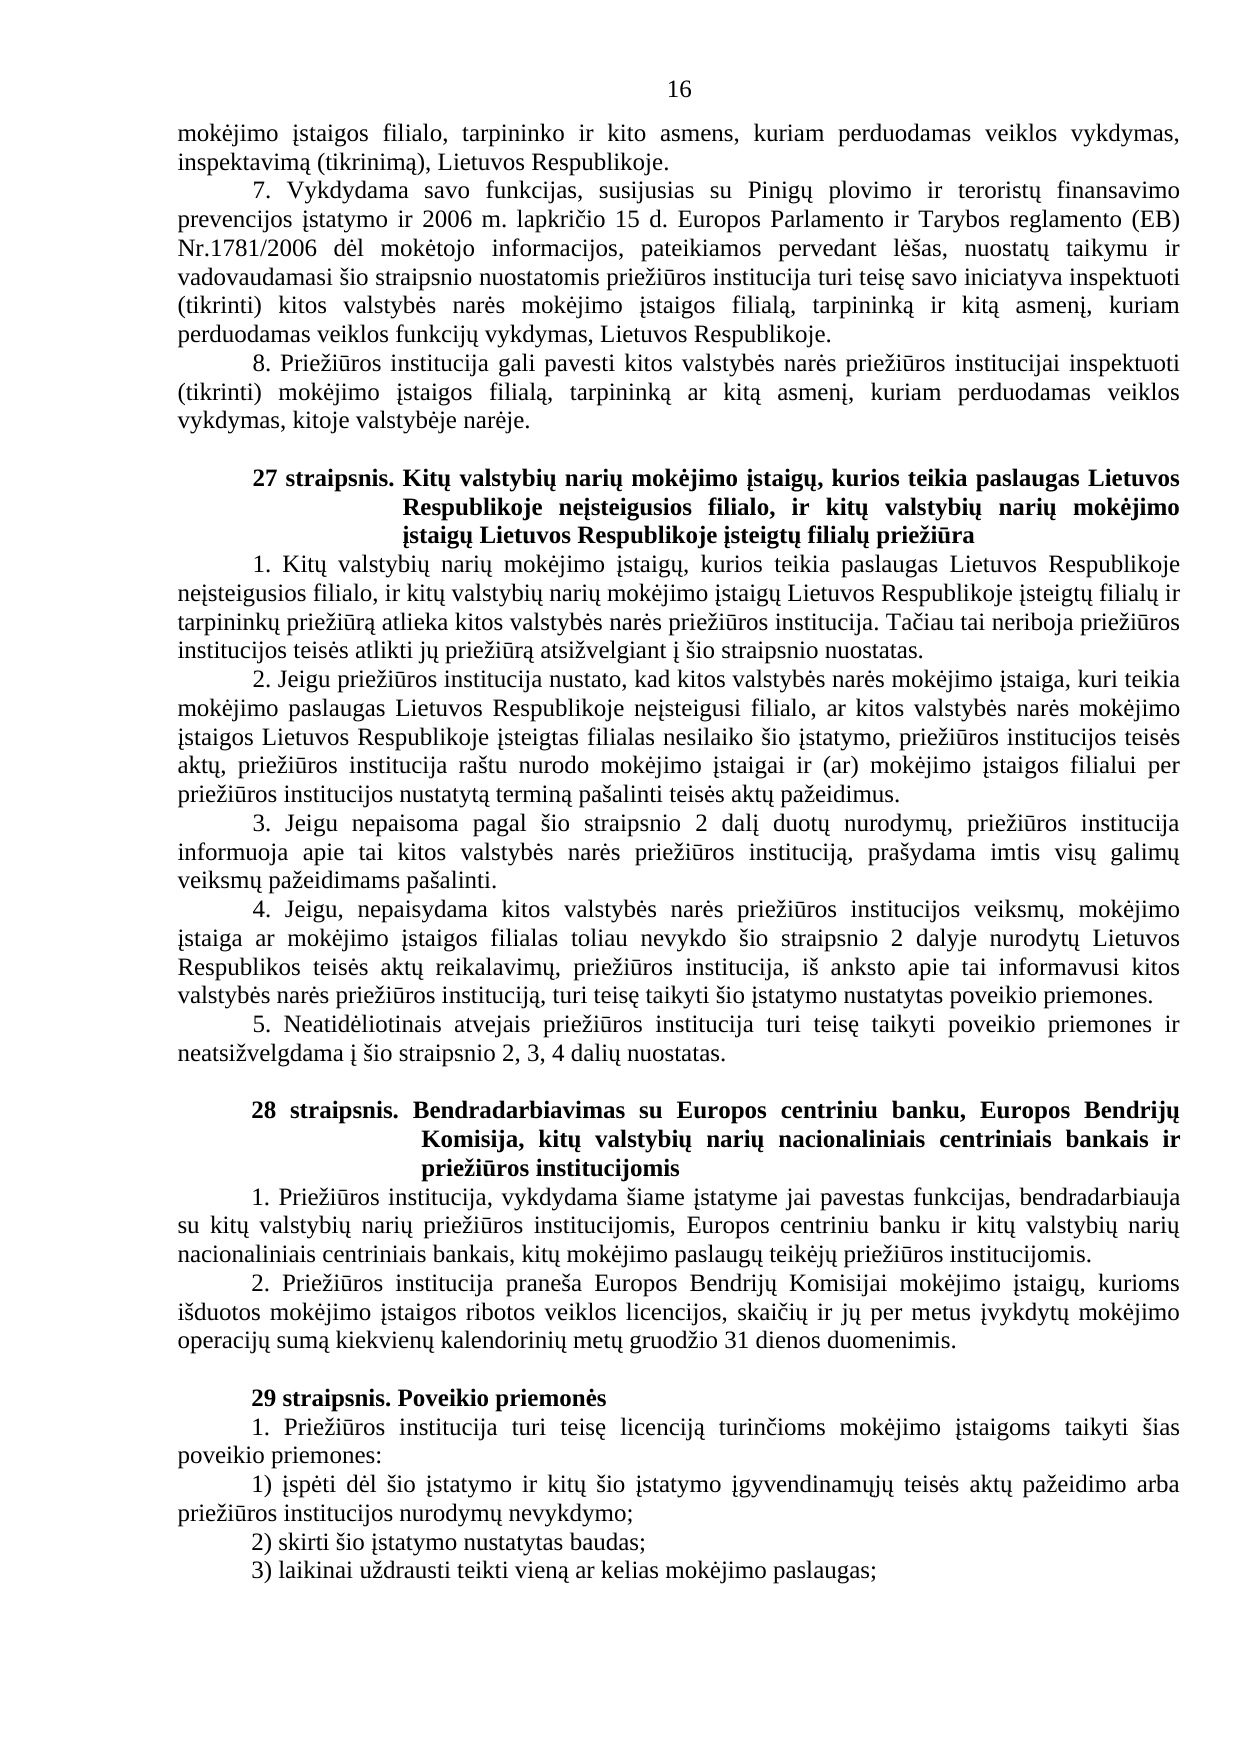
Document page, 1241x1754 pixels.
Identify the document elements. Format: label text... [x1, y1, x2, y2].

text 2. Priežiūros institucija praneša Europos Bendrijų Komisijai mokėjimo įstaigų, kurioms išduotos mokėjimo įstaigos ribotos veiklos licencijos, skaičių ir jų per metus įvykdytų mokėjimo operacijų sumą kiekvienų kalendorinių metų gruodžio 31 dienos duomenimis. [177, 1268, 1181, 1354]
text 1. Priežiūros institucija, vykdydama šiame įstatyme jai pavestas funkcijas, bendradarbiauja su kitų valstybių narių priežiūros institucijomis, Europos centriniu banku ir kitų valstybių narių nacionaliniais centriniais bankais, kitų mokėjimo paslaugų teikėjų priežiūros institucijomis. [177, 1182, 1181, 1268]
text mokėjimo įstaigos filialo, tarpininko ir kito asmens, kuriam perduodamas veiklos vykdymas, inspektavimą (tikrinimą), Lietuvos Respublikoje. [177, 118, 1181, 176]
text 7. Vykdydama savo funkcijas, susijusias su Pinigų plovimo ir teroristų finansavimo prevencijos įstatymo ir 2006 m. lapkričio 15 d. Europos Parlamento ir Tarybos reglamento (EB) Nr.1781/2006 dėl mokėtojo informacijos, pateikiamos pervedant lėšas, nuostatų taikymu ir vadovaudamasi šio straipsnio nuostatomis priežiūros institucija turi teisę savo iniciatyva inspektuoti (tikrinti) kitos valstybės narės mokėjimo įstaigos filialą, tarpininką ir kitą asmenį, kuriam perduodamas veiklos funkcijų vykdymas, Lietuvos Respublikoje. [177, 176, 1181, 348]
text 5. Neatidėliotinais atvejais priežiūros institucija turi teisę taikyti poveikio priemones ir neatsižvelgdama į šio straipsnio 2, 3, 4 dalių nuostatas. [177, 1009, 1181, 1067]
text 1. Kitų valstybių narių mokėjimo įstaigų, kurios teikia paslaugas Lietuvos Respublikoje neįsteigusios filialo, ir kitų valstybių narių mokėjimo įstaigų Lietuvos Respublikoje įsteigtų filialų ir tarpininkų priežiūrą atlieka kitos valstybės narės priežiūros institucija. Tačiau tai neriboja priežiūros institucijos teisės atlikti jų priežiūrą atsižvelgiant į šio straipsnio nuostatas. [177, 549, 1181, 664]
text 4. Jeigu, nepaisydama kitos valstybės narės priežiūros institucijos veiksmų, mokėjimo įstaiga ar mokėjimo įstaigos filialas toliau nevykdo šio straipsnio 2 dalyje nurodytų Lietuvos Respublikos teisės aktų reikalavimų, priežiūros institucija, iš anksto apie tai informavusi kitos valstybės narės priežiūros instituciją, turi teisę taikyti šio įstatymo nustatytas poveikio priemones. [177, 894, 1181, 1009]
text 1) įspėti dėl šio įstatymo ir kitų šio įstatymo įgyvendinamųjų teisės aktų pažeidimo arba priežiūros institucijos nurodymų nevykdymo; [177, 1469, 1181, 1527]
text 1. Priežiūros institucija turi teisę licenciją turinčioms mokėjimo įstaigoms taikyti šias poveikio priemones: [177, 1412, 1181, 1469]
text 8. Priežiūros institucija gali pavesti kitos valstybės narės priežiūros institucijai inspektuoti (tikrinti) mokėjimo įstaigos filialą, tarpininką ar kitą asmenį, kuriam perduodamas veiklos vykdymas, kitoje valstybėje narėje. [177, 348, 1181, 434]
text 28 straipsnis. Bendradarbiavimas su Europos centriniu banku, Europos Bendrijų Komisija, kitų valstybių narių nacionaliniais centriniais bankais ir priežiūros institucijomis [251, 1096, 1181, 1182]
text 3) laikinai uždrausti teikti vieną ar kelias mokėjimo paslaugas; [177, 1556, 1181, 1584]
text 27 straipsnis. Kitų valstybių narių mokėjimo įstaigų, kurios teikia paslaugas Lietuvos Respublikoje neįsteigusios filialo, ir kitų valstybių narių mokėjimo įstaigų Lietuvos Respublikoje įsteigtų filialų priežiūra [252, 463, 1181, 549]
text 29 straipsnis. Poveikio priemonės [177, 1383, 1181, 1412]
text 2) skirti šio įstatymo nustatytas baudas; [177, 1527, 1181, 1556]
text 2. Jeigu priežiūros institucija nustato, kad kitos valstybės narės mokėjimo įstaiga, kuri teikia mokėjimo paslaugas Lietuvos Respublikoje neįsteigusi filialo, ar kitos valstybės narės mokėjimo įstaigos Lietuvos Respublikoje įsteigtas filialas nesilaiko šio įstatymo, priežiūros institucijos teisės aktų, priežiūros institucija raštu nurodo mokėjimo įstaigai ir (ar) mokėjimo įstaigos filialui per priežiūros institucijos nustatytą terminą pašalinti teisės aktų pažeidimus. [177, 664, 1181, 808]
text 3. Jeigu nepaisoma pagal šio straipsnio 2 dalį duotų nurodymų, priežiūros institucija informuoja apie tai kitos valstybės narės priežiūros instituciją, prašydama imtis visų galimų veiksmų pažeidimams pašalinti. [177, 808, 1181, 894]
